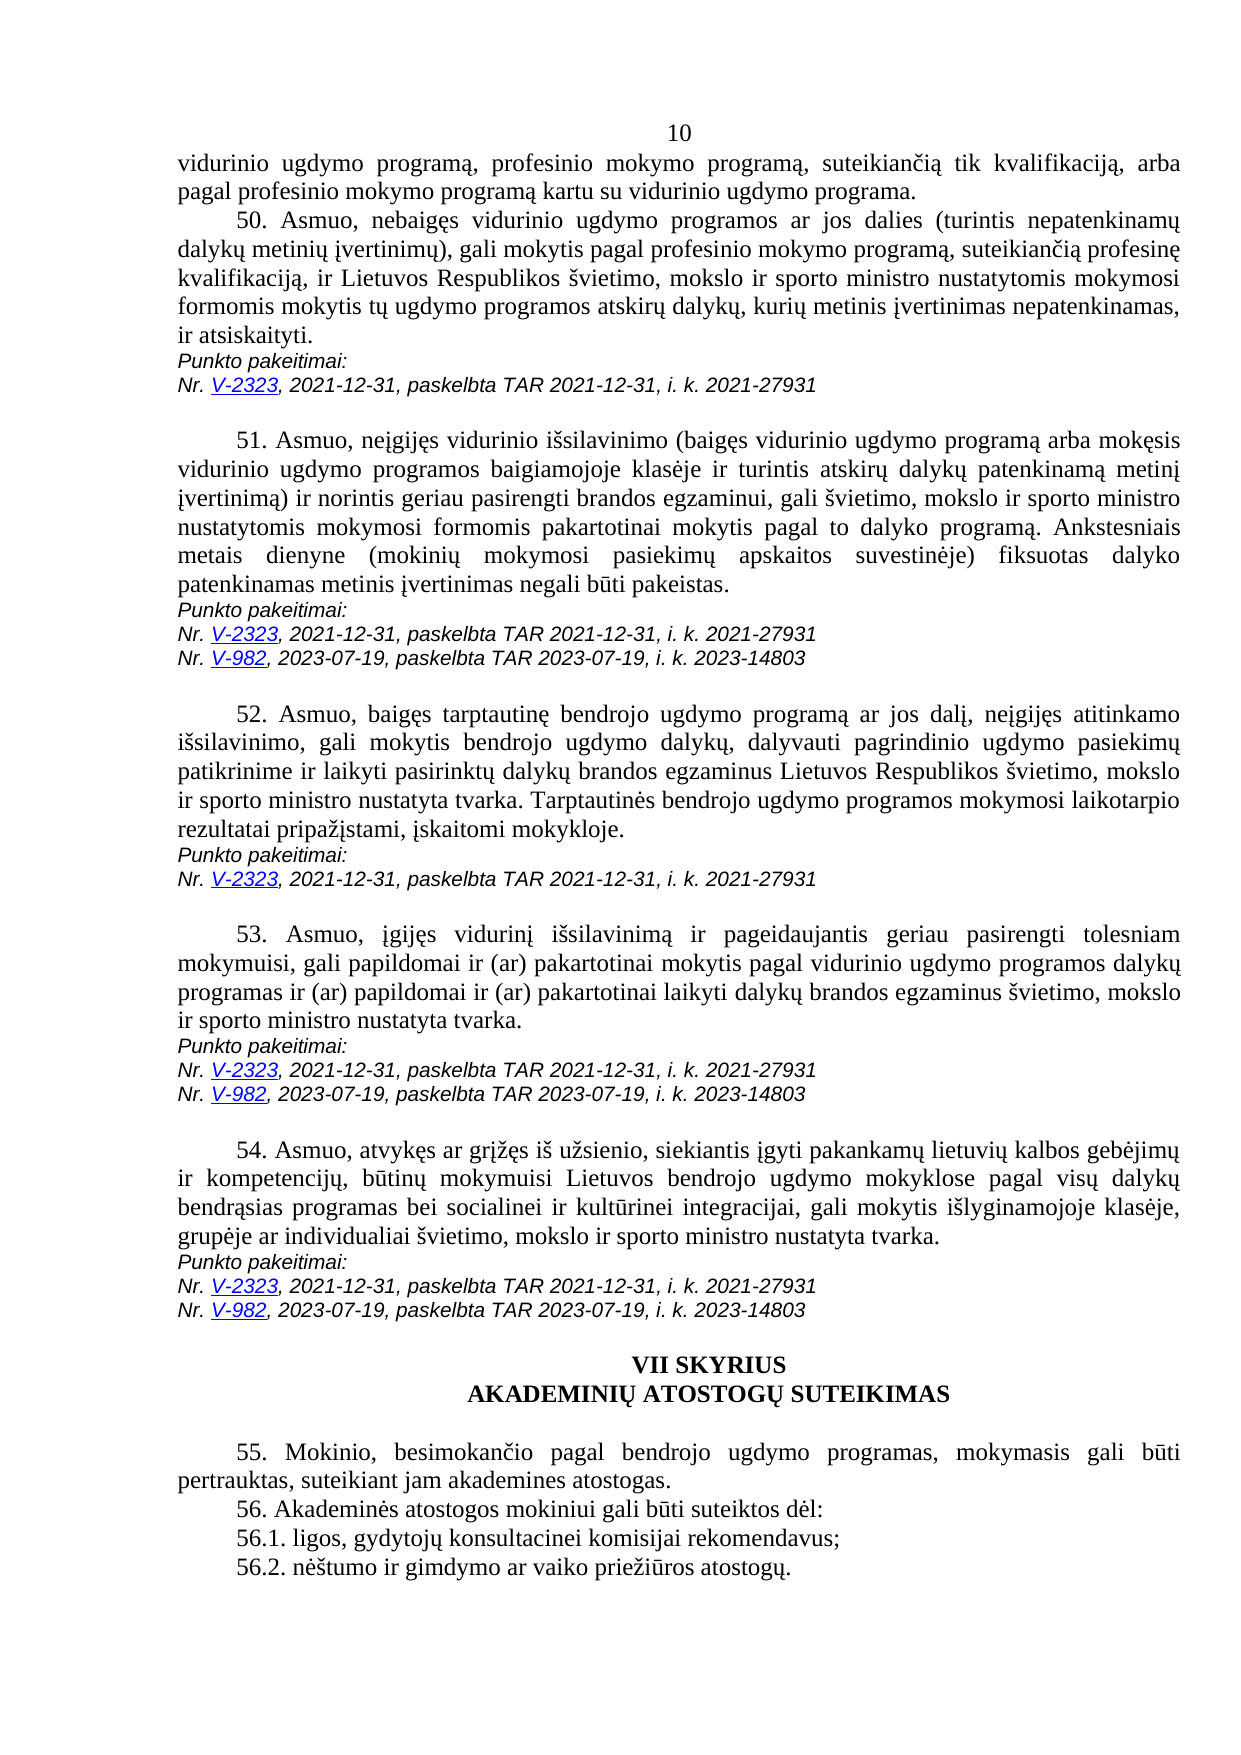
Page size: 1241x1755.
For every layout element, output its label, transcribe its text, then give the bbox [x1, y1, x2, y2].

text 56. Akademinės atostogos mokiniui gali būti suteiktos dėl: [177, 1494, 1181, 1523]
text 56.2. nėštumo ir gimdymo ar vaiko priežiūros atostogų. [177, 1552, 1181, 1580]
text Nr. V-2323, 2021-12-31, paskelbta TAR 2021-12-31, i. k. 2021-27931 [177, 622, 1181, 646]
text 54. Asmuo, atvykęs ar grįžęs iš užsienio, siekiantis įgyti pakankamų lietuvių kalbos gebėjimų ir kompetencijų, būtinų mokymuisi Lietuvos bendrojo ugdymo mokyklose pagal visų dalykų bendrąsias programas bei socialinei ir kultūrinei integracijai, gali mokytis išlyginamojoje klasėje, grupėje ar individualiai švietimo, mokslo ir sporto ministro nustatyta tvarka. [177, 1135, 1181, 1250]
text 52. Asmuo, baigęs tarptautinę bendrojo ugdymo programą ar jos dalį, neįgijęs atitinkamo išsilavinimo, gali mokytis bendrojo ugdymo dalykų, dalyvauti pagrindinio ugdymo pasiekimų patikrinime ir laikyti pasirinktų dalykų brandos egzaminus Lietuvos Respublikos švietimo, mokslo ir sporto ministro nustatyta tvarka. Tarptautinės bendrojo ugdymo programos mokymosi laikotarpio rezultatai pripažįstami, įskaitomi mokykloje. [177, 699, 1181, 842]
text VII SKYRIUS [177, 1350, 1181, 1379]
text Nr. V-2323, 2021-12-31, paskelbta TAR 2021-12-31, i. k. 2021-27931 [177, 1274, 1181, 1298]
text Nr. V-982, 2023-07-19, paskelbta TAR 2023-07-19, i. k. 2023-14803 [177, 1298, 1181, 1322]
text Nr. V-2323, 2021-12-31, paskelbta TAR 2021-12-31, i. k. 2021-27931 [177, 1058, 1181, 1082]
text Punkto pakeitimai: [177, 1250, 1181, 1274]
text AKADEMINIŲ ATOSTOGŲ SUTEIKIMAS [177, 1379, 1181, 1408]
text 50. Asmuo, nebaigęs vidurinio ugdymo programos ar jos dalies (turintis nepatenkinamų dalykų metinių įvertinimų), gali mokytis pagal profesinio mokymo programą, suteikiančią profesinę kvalifikaciją, ir Lietuvos Respublikos švietimo, mokslo ir sporto ministro nustatytomis mokymosi formomis mokytis tų ugdymo programos atskirų dalykų, kurių metinis įvertinimas nepatenkinamas, ir atsiskaityti. [177, 205, 1181, 349]
text 55. Mokinio, besimokančio pagal bendrojo ugdymo programas, mokymasis gali būti pertrauktas, suteikiant jam akademines atostogas. [177, 1437, 1181, 1494]
text Nr. V-982, 2023-07-19, paskelbta TAR 2023-07-19, i. k. 2023-14803 [177, 1082, 1181, 1106]
text 56.1. ligos, gydytojų konsultacinei komisijai rekomendavus; [177, 1523, 1181, 1552]
text Punkto pakeitimai: [177, 349, 1181, 373]
text Punkto pakeitimai: [177, 842, 1181, 866]
text Nr. V-2323, 2021-12-31, paskelbta TAR 2021-12-31, i. k. 2021-27931 [177, 373, 1181, 397]
text Nr. V-982, 2023-07-19, paskelbta TAR 2023-07-19, i. k. 2023-14803 [177, 646, 1181, 670]
text Punkto pakeitimai: [177, 598, 1181, 622]
text Nr. V-2323, 2021-12-31, paskelbta TAR 2021-12-31, i. k. 2021-27931 [177, 866, 1181, 890]
text vidurinio ugdymo programą, profesinio mokymo programą, suteikiančią tik kvalifikaciją, arba pagal profesinio mokymo programą kartu su vidurinio ugdymo programa. [177, 148, 1181, 205]
text 53. Asmuo, įgijęs vidurinį išsilavinimą ir pageidaujantis geriau pasirengti tolesniam mokymuisi, gali papildomai ir (ar) pakartotinai mokytis pagal vidurinio ugdymo programos dalykų programas ir (ar) papildomai ir (ar) pakartotinai laikyti dalykų brandos egzaminus švietimo, mokslo ir sporto ministro nustatyta tvarka. [177, 919, 1181, 1034]
text 51. Asmuo, neįgijęs vidurinio išsilavinimo (baigęs vidurinio ugdymo programą arba mokęsis vidurinio ugdymo programos baigiamojoje klasėje ir turintis atskirų dalykų patenkinamą metinį įvertinimą) ir norintis geriau pasirengti brandos egzaminui, gali švietimo, mokslo ir sporto ministro nustatytomis mokymosi formomis pakartotinai mokytis pagal to dalyko programą. Ankstesniais metais dienyne (mokinių mokymosi pasiekimų apskaitos suvestinėje) fiksuotas dalyko patenkinamas metinis įvertinimas negali būti pakeistas. [177, 426, 1181, 598]
text Punkto pakeitimai: [177, 1034, 1181, 1058]
